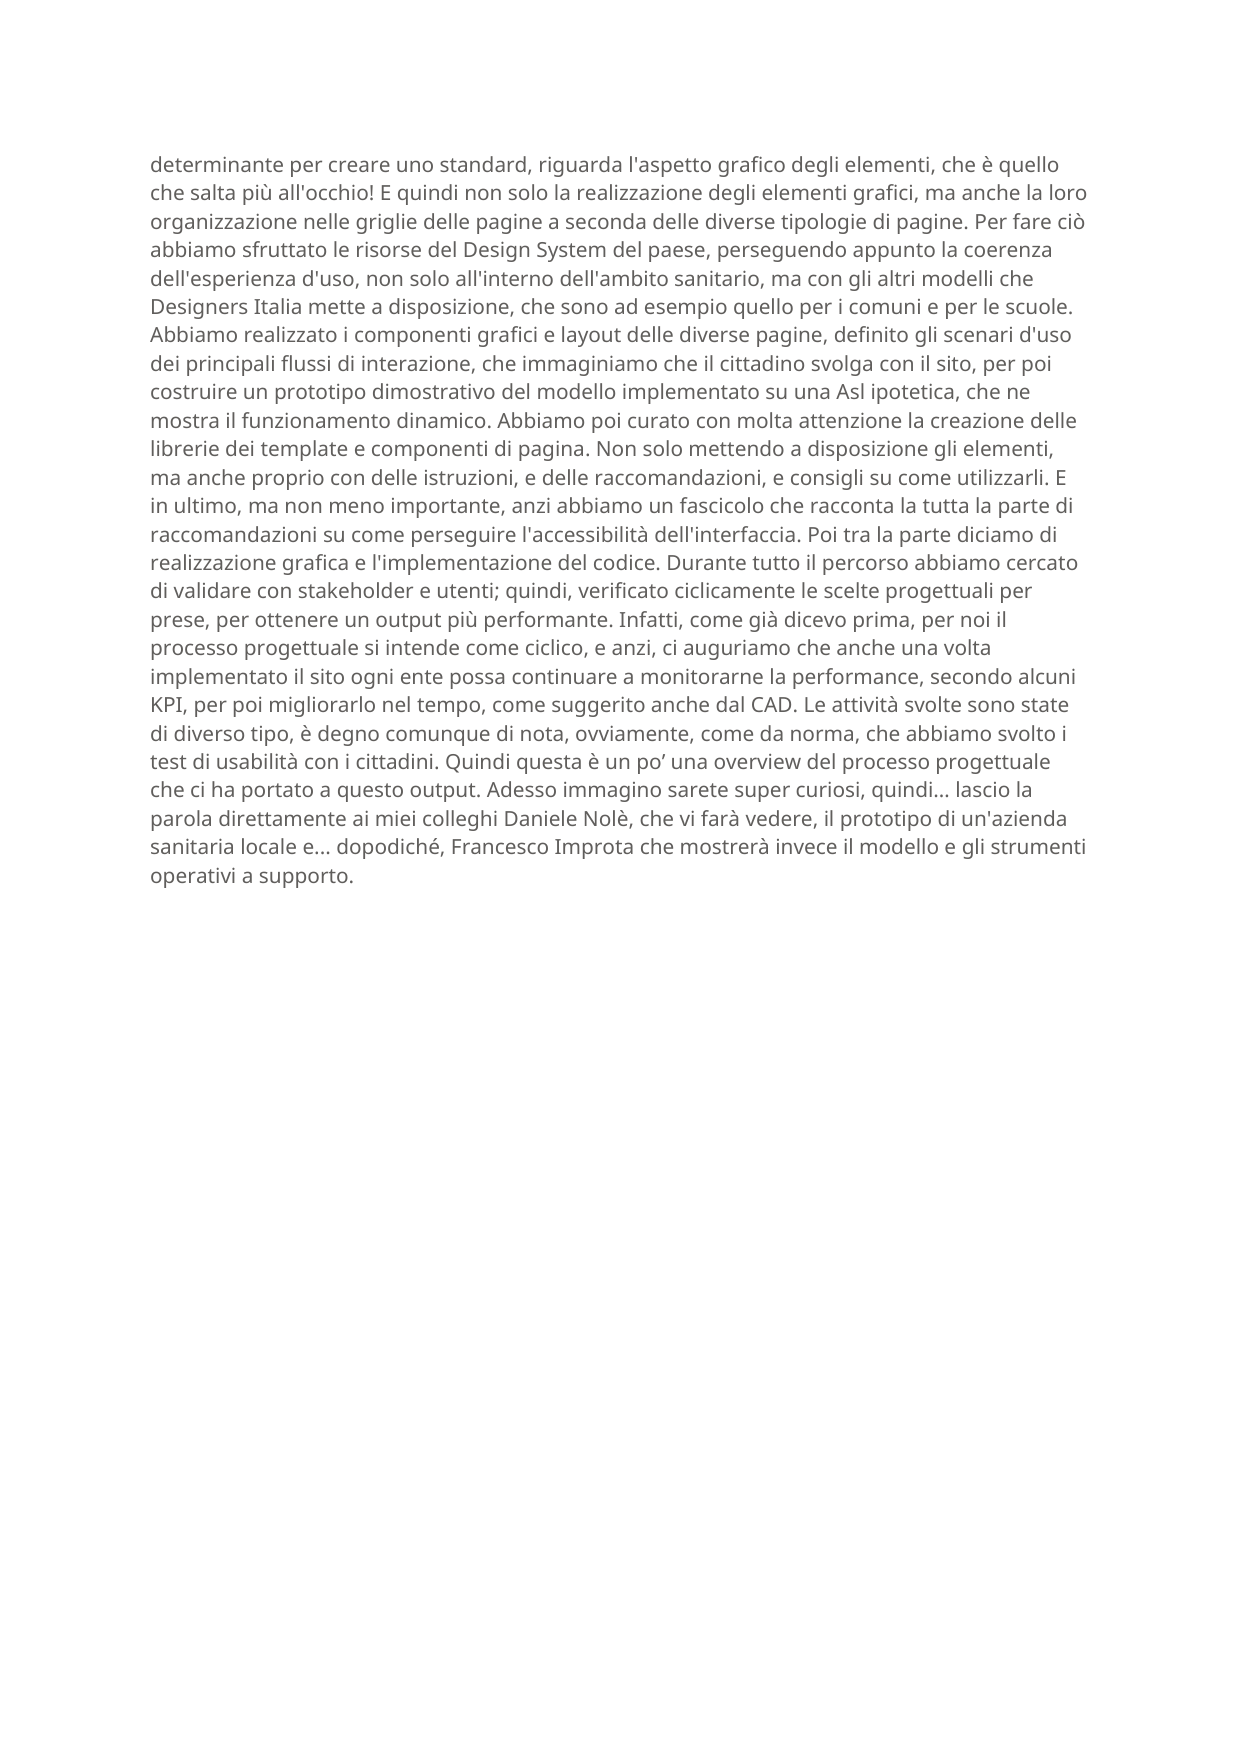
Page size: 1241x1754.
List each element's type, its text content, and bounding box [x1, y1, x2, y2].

text determinante per creare uno standard, riguarda l'aspetto grafico degli elementi, che è quello che salta più all'occhio! E quindi non solo la realizzazione degli elementi grafici, ma anche la loro organizzazione nelle griglie delle pagine a seconda delle diverse tipologie di pagine. Per fare ciò abbiamo sfruttato le risorse del Design System del paese, perseguendo appunto la coerenza dell'esperienza d'uso, non solo all'interno dell'ambito sanitario, ma con gli altri modelli che Designers Italia mette a disposizione, che sono ad esempio quello per i comuni e per le scuole. Abbiamo realizzato i componenti grafici e layout delle diverse pagine, definito gli scenari d'uso dei principali flussi di interazione, che immaginiamo che il cittadino svolga con il sito, per poi costruire un prototipo dimostrativo del modello implementato su una Asl ipotetica, che ne mostra il funzionamento dinamico. Abbiamo poi curato con molta attenzione la creazione delle librerie dei template e componenti di pagina. Non solo mettendo a disposizione gli elementi, ma anche proprio con delle istruzioni, e delle raccomandazioni, e consigli su come utilizzarli. E in ultimo, ma non meno importante, anzi abbiamo un fascicolo che racconta la tutta la parte di raccomandazioni su come perseguire l'accessibilità dell'interfaccia. Poi tra la parte diciamo di realizzazione grafica e l'implementazione del codice. Durante tutto il percorso abbiamo cercato di validare con stakeholder e utenti; quindi, verificato ciclicamente le scelte progettuali per prese, per ottenere un output più performante. Infatti, come già dicevo prima, per noi il processo progettuale si intende come ciclico, e anzi, ci auguriamo che anche una volta implementato il sito ogni ente possa continuare a monitorarne la performance, secondo alcuni KPI, per poi migliorarlo nel tempo, come suggerito anche dal CAD. Le attività svolte sono state di diverso tipo, è degno comunque di nota, ovviamente, come da norma, che abbiamo svolto i test di usabilità con i cittadini. Quindi questa è un po’ una overview del processo progettuale che ci ha portato a questo output. Adesso immagino sarete super curiosi, quindi… lascio la parola direttamente ai miei colleghi Daniele Nolè, che vi farà vedere, il prototipo di un'azienda sanitaria locale e... dopodiché, Francesco Improta che mostrerà invece il modello e gli strumenti operativi a supporto. [150, 150, 1090, 889]
